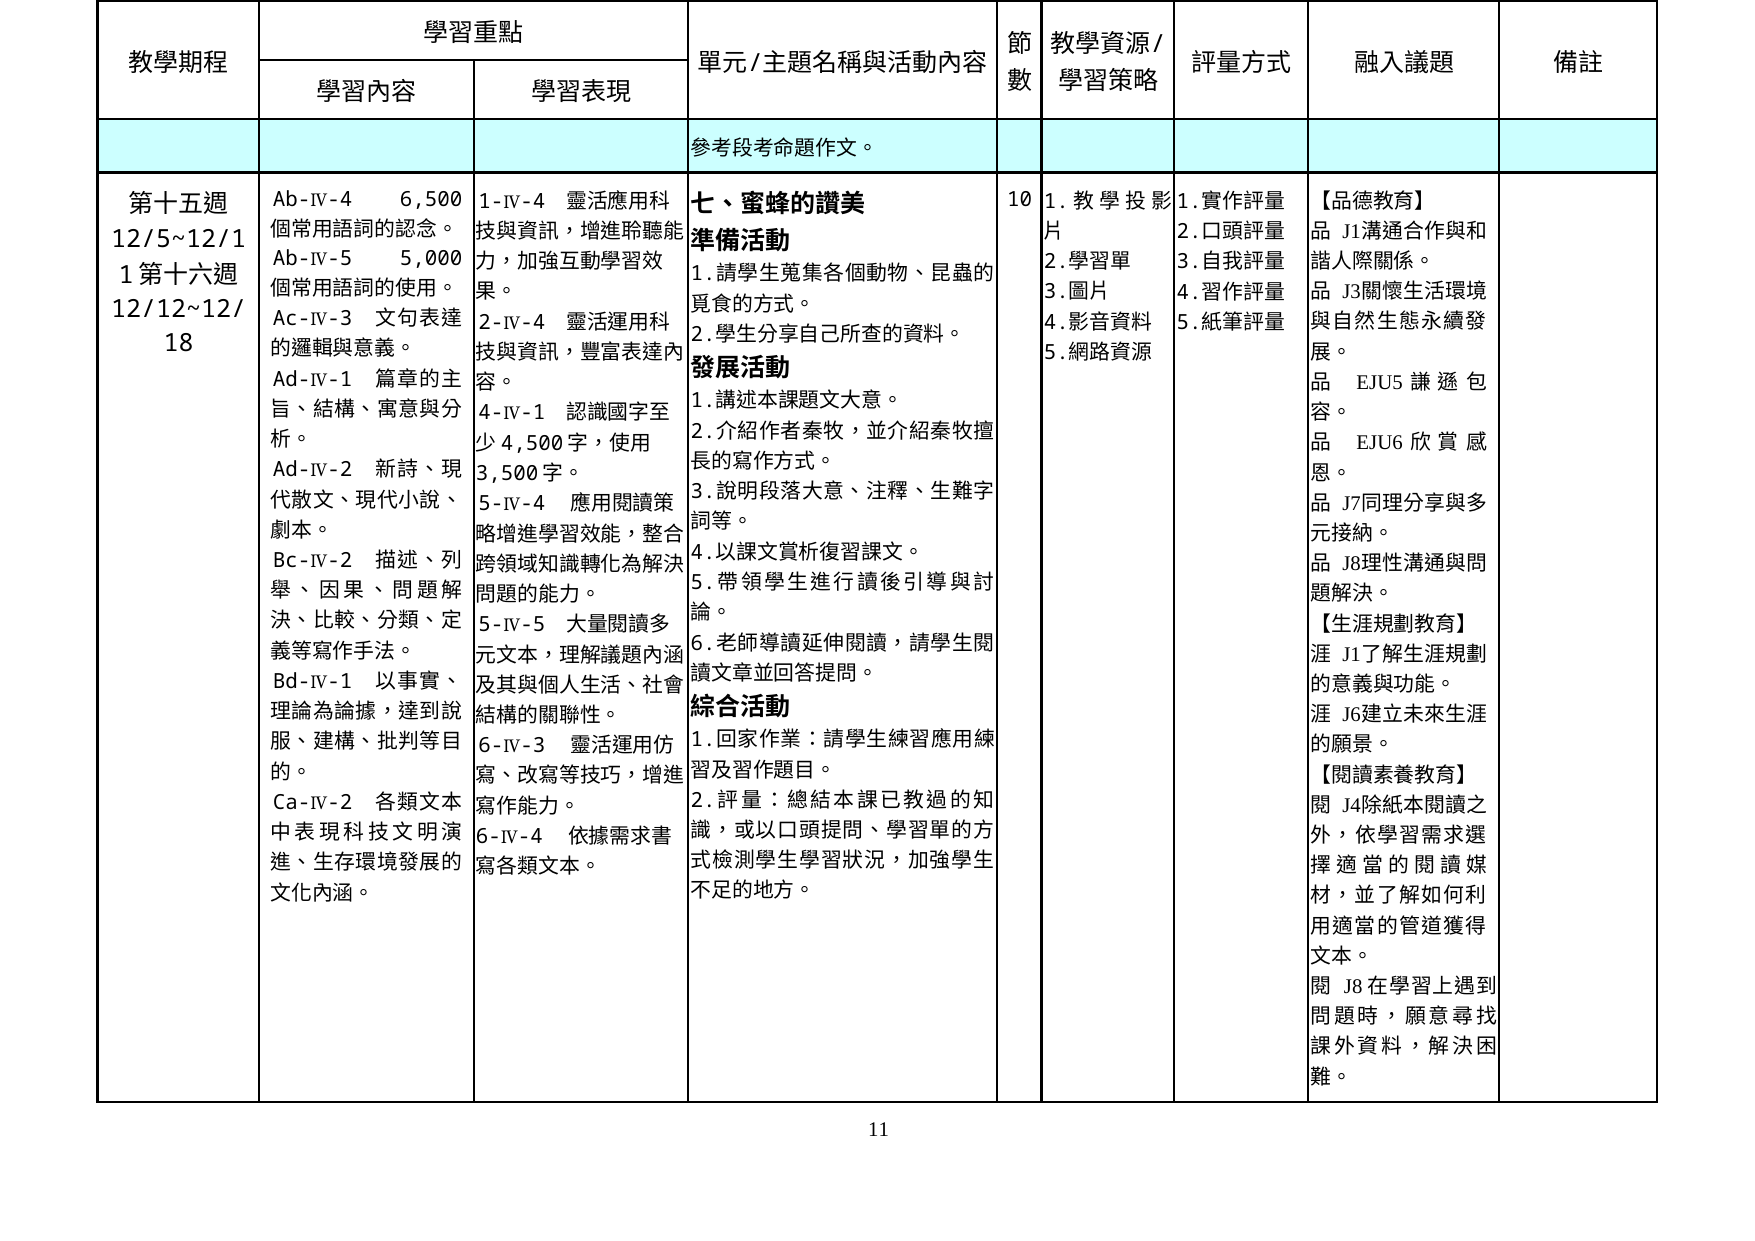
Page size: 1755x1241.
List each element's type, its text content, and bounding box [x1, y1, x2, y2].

table_cell [1500, 174, 1656, 1101]
table_cell 參考段考命題作文。 [689, 120, 996, 171]
table_cell [260, 120, 473, 171]
table_header 學習重點 [260, 2, 687, 59]
table_cell 七、蜜蜂的讚美 準備活動 1.請學生蒐集各個動物、昆蟲的覓食的方式。 2.學生分享自己所查的資料。 發展活動 1.講述本課題文大意。 2.介紹作者秦牧，並介紹秦牧擅長的寫作方式。 3.說明段落大意、注釋、生難字詞等。 4.以課文賞析復習課文。 5.帶領學生進行讀後引導與討論。 6.老師導讀延伸閱讀，請學生閱讀文章並回答提問。 綜合活動 1.回家作業：請學生練習應用練習及習作題目。 2.評量：總結本課已教過的知識，或以口頭提問、學習單的方式檢測學生學習狀況，加強學生不足的地方。 [689, 174, 996, 1101]
table_cell [998, 120, 1040, 171]
table_header 單元/主題名稱與活動內容 [689, 2, 996, 118]
table_cell 1.教學投影片 2.學習單 3.圖片 4.影音資料 5.網路資源 [1043, 174, 1173, 1101]
table_header 教學資源/學習策略 [1043, 2, 1173, 118]
table_header 融入議題 [1309, 2, 1498, 118]
table_cell [1175, 120, 1307, 171]
table_cell [99, 120, 258, 171]
table_cell 1-Ⅳ-4 靈活應用科技與資訊，增進聆聽能力，加強互動學習效果。 2-Ⅳ-4 靈活運用科技與資訊，豐富表達內容。 4-Ⅳ-1 認識國字至少4,500字，使用3,500字。 5-Ⅳ-4 應用閱讀策略增進學習效能，整合跨領域知識轉化為解決問題的能力。 5-Ⅳ-5 大量閱讀多元文本，理解議題內涵及其與個人生活、社會結構的關聯性。 6-Ⅳ-3 靈活運用仿寫、改寫等技巧，增進寫作能力。 6-Ⅳ-4 依據需求書寫各類文本。 [475, 174, 687, 1101]
table_header 備註 [1500, 2, 1656, 118]
table_header 教學期程 [99, 2, 258, 118]
table_cell Ab-Ⅳ-4 6,500個常用語詞的認念。 Ab-Ⅳ-5 5,000個常用語詞的使用。 Ac-Ⅳ-3 文句表達的邏輯與意義。 Ad-Ⅳ-1 篇章的主旨、結構、寓意與分析。 Ad-Ⅳ-2 新詩、現代散文、現代小說、劇本。 Bc-Ⅳ-2 描述、列舉、因果、問題解決、比較、分類、定義等寫作手法。 Bd-Ⅳ-1 以事實、理論為論據，達到說服、建構、批判等目的。 Ca-Ⅳ-2 各類文本中表現科技文明演進、生存環境發展的文化內涵。 [260, 174, 473, 1101]
table_cell 第十五週12/5~12/11第十六週12/12~12/18 [99, 174, 258, 1101]
table_cell 1.實作評量 2.口頭評量 3.自我評量 4.習作評量 5.紙筆評量 [1175, 174, 1307, 1101]
table_cell 學習表現 [475, 61, 687, 118]
table_cell 10 [998, 174, 1040, 1101]
table_cell [1043, 120, 1173, 171]
table_header 評量方式 [1175, 2, 1307, 118]
table_cell [1500, 120, 1656, 171]
table_cell 學習內容 [260, 61, 473, 118]
table_cell [475, 120, 687, 171]
table_cell [1309, 120, 1498, 171]
table_header 節數 [998, 2, 1040, 118]
table_cell 【品德教育】 品 J1溝通合作與和諧人際關係。 品 J3關懷生活環境與自然生態永續發展。 品 EJU5謙遜包容。 品 EJU6欣賞感恩。 品 J7同理分享與多元接納。 品 J8理性溝通與問題解決。 【生涯規劃教育】 涯 J1了解生涯規劃的意義與功能。 涯 J6建立未來生涯的願景。 【閱讀素養教育】 閱 J4除紙本閱讀之外，依學習需求選擇適當的閱讀媒材，並了解如何利用適當的管道獲得文本。 閱 J8在學習上遇到問題時，願意尋找課外資料，解決困難。 [1309, 174, 1498, 1101]
